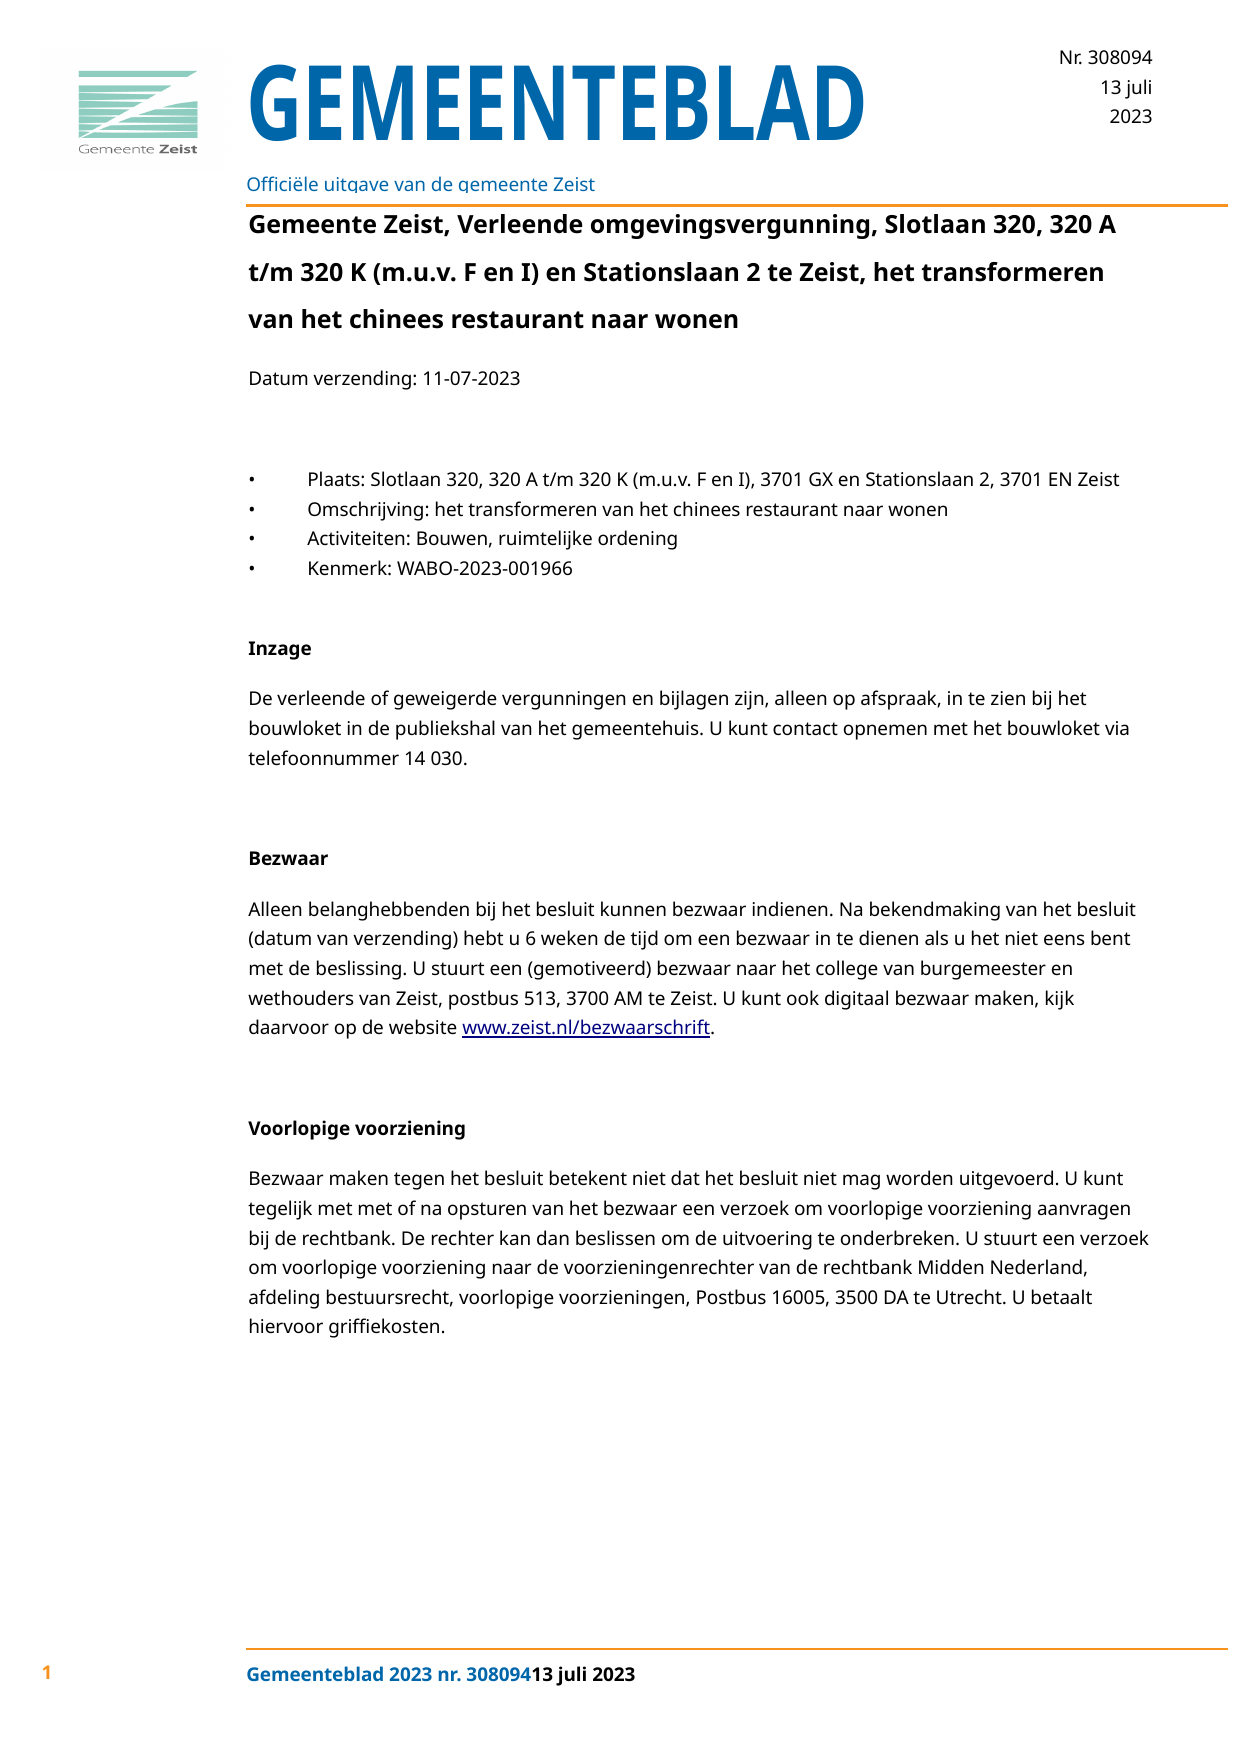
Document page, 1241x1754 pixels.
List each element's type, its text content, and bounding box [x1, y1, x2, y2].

list Plaats: Slotlaan 320, 320 A t/m 320 K (m.u.v. F en I), 3701 GX en Stationslaan 2, 3701 EN Zeist [248, 466, 1152, 492]
list Omschrijving: het transformeren van het chinees restaurant naar wonen [248, 496, 1152, 522]
text Alleen belanghebbenden bij het besluit kunnen bezwaar indienen. Na bekendmaking van het besluit (datum van verzending) hebt u 6 weken de tijd om een bezwaar in te dienen als u het niet eens bent met de beslissing. U stuurt een (gemotiveerd) bezwaar naar het college van burgemeester en wethouders van Zeist, postbus 513, 3700 AM te Zeist. U kunt ook digitaal bezwaar maken, kijk daarvoor op de website www.zeist.nl/bezwaarschrift. [248, 896, 1152, 1040]
text Bezwaar maken tegen het besluit betekent niet dat het besluit niet mag worden uitgevoerd. U kunt tegelijk met met of na opsturen van het bezwaar een verzoek om voorlopige voorziening aanvragen bij de rechtbank. De rechter kan dan beslissen om de uitvoering te onderbreken. U stuurt een verzoek om voorlopige voorziening naar de voorzieningenrechter van de rechtbank Midden Nederland, afdeling bestuursrecht, voorlopige voorzieningen, Postbus 16005, 3500 DA te Utrecht. U betaalt hiervoor griffiekosten. [248, 1166, 1152, 1339]
text Inzage [248, 635, 1152, 661]
text Bezwaar [248, 846, 1152, 871]
text Voorlopige voorziening [248, 1115, 1152, 1141]
text De verleende of geweigerde vergunningen en bijlagen zijn, alleen op afspraak, in te zien bij het bouwloket in de publiekshal van het gemeentehuis. U kunt contact opnemen met het bouwloket via telefoonnummer 14 030. [248, 686, 1152, 770]
list Activiteiten: Bouwen, ruimtelijke ordening [248, 526, 1152, 551]
text Gemeente Zeist, Verleende omgevingsvergunning, Slotlaan 320, 320 A t/m 320 K (m.u.v. F en I) en Stationslaan 2 te Zeist, het transformeren van het chinees restaurant naar wonen [248, 207, 1152, 336]
picture [41, 47, 231, 172]
text Datum verzending: 11-07-2023 [248, 366, 1152, 391]
list Kenmerk: WABO-2023-001966 [248, 555, 1152, 581]
